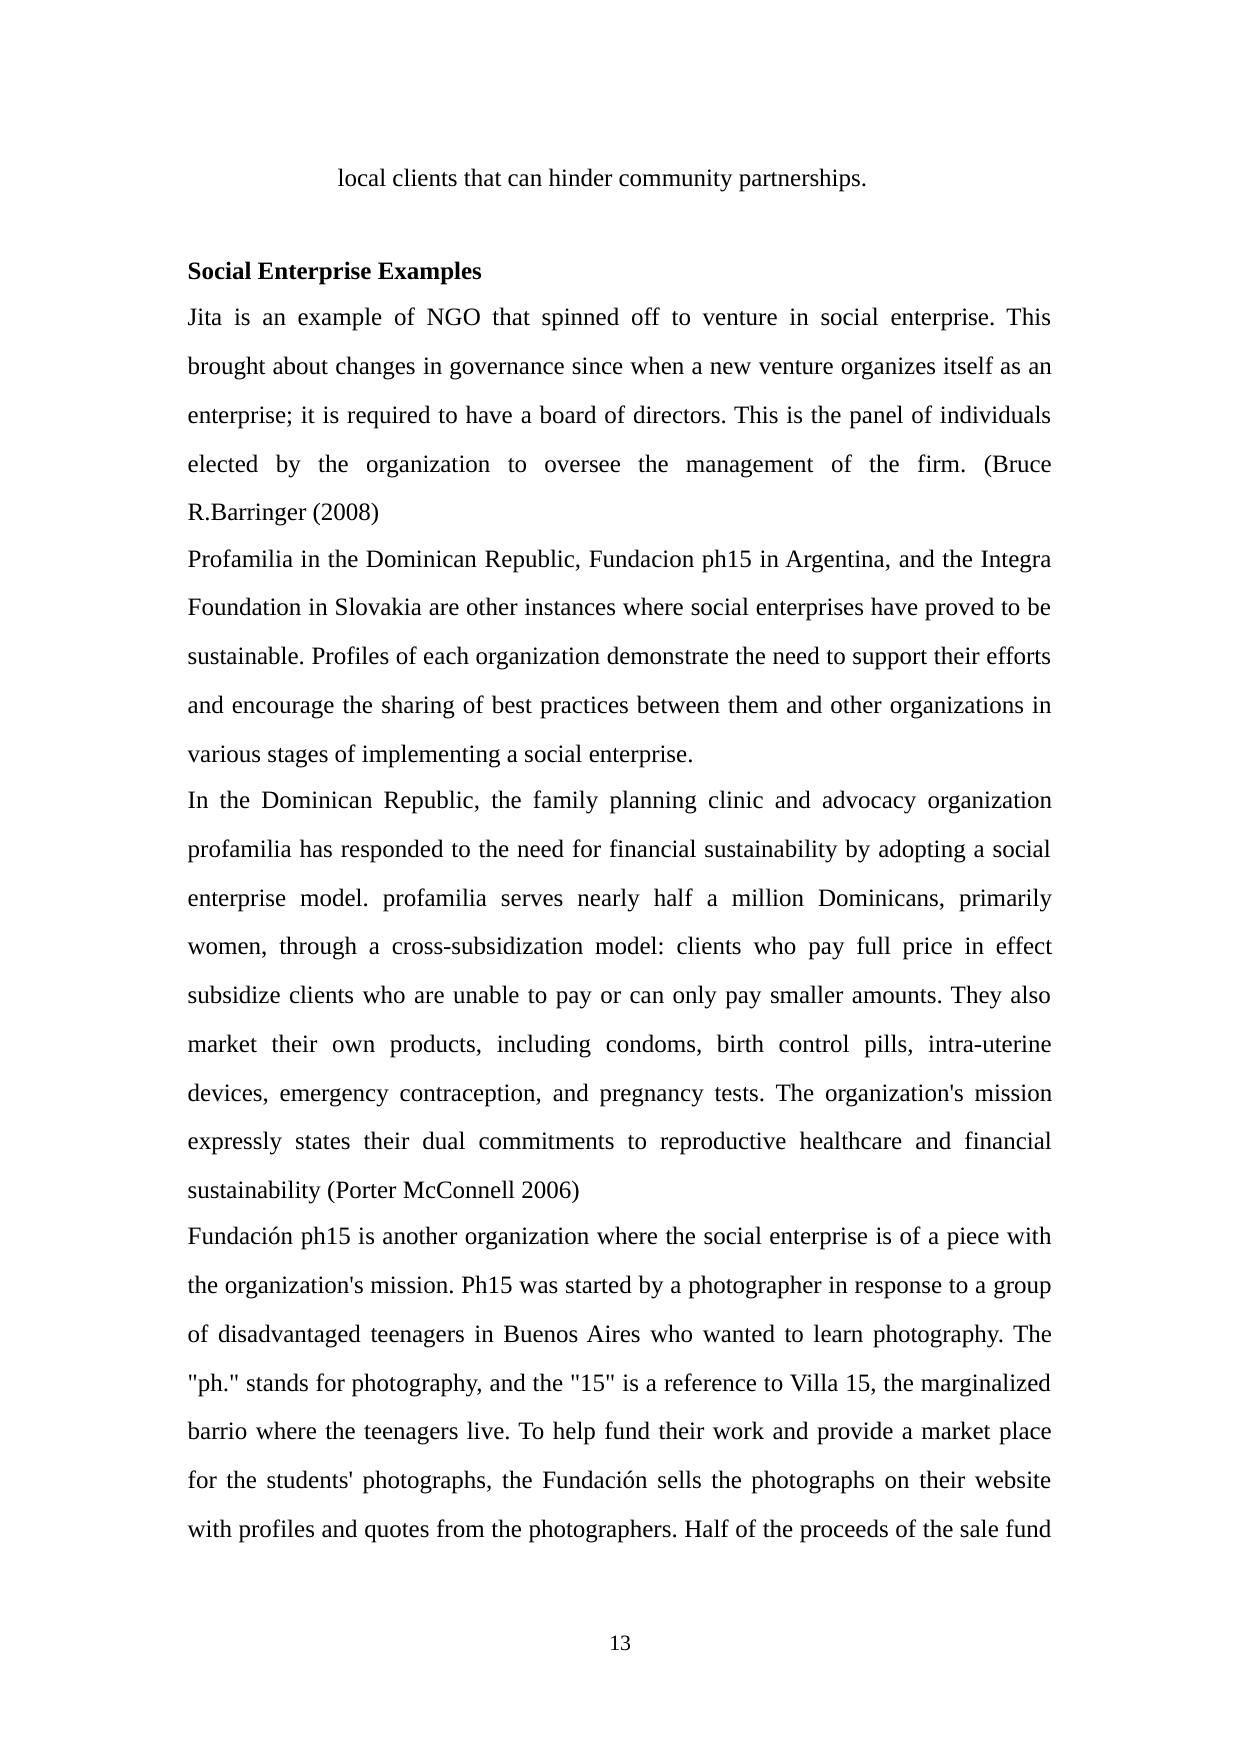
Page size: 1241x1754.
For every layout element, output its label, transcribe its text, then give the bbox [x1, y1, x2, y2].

text Social Enterprise Examples [187, 255, 1053, 287]
text In the Dominican Republic, the family planning clinic and advocacy organization profamilia has responded to the need for financial sustainability by adopting a social enterprise model. profamilia serves nearly half a million Dominicans, primarily women, through a cross-subsidization model: clients who pay full price in effect subsidize clients who are unable to pay or can only pay smaller amounts. They also market their own products, including condoms, birth control pills, intra-uterine devices, emergency contraception, and pregnancy tests. The organization's mission expressly states their dual commitments to reproductive healthcare and financial sustainability (Porter McConnell 2006) [187, 784, 1053, 1206]
text Profamilia in the Dominican Republic, Fundacion ph15 in Argentina, and the Integra Foundation in Slovakia are other instances where social enterprises have proved to be sustainable. Profiles of each organization demonstrate the need to support their efforts and encourage the sharing of best practices between them and other organizations in various stages of implementing a social enterprise. [187, 542, 1053, 770]
text Fundación ph15 is another organization where the social enterprise is of a piece with the organization's mission. Ph15 was started by a photographer in response to a group of disadvantaged teenagers in Buenos Aires who wanted to learn photography. The "ph." stands for photography, and the "15" is a reference to Villa 15, the marginalized barrio where the teenagers live. To help fund their work and provide a market place for the students' photographs, the Fundación sells the photographs on their website with profiles and quotes from the photographers. Half of the proceeds of the sale fund [187, 1220, 1053, 1545]
text Jita is an example of NGO that spinned off to venture in social enterprise. This brought about changes in governance since when a new venture organizes itself as an enterprise; it is required to have a board of directors. This is the panel of individuals elected by the organization to oversee the management of the firm. (Bruce R.Barringer (2008) [187, 301, 1053, 528]
text local clients that can hinder community partnerships. [337, 162, 1053, 194]
